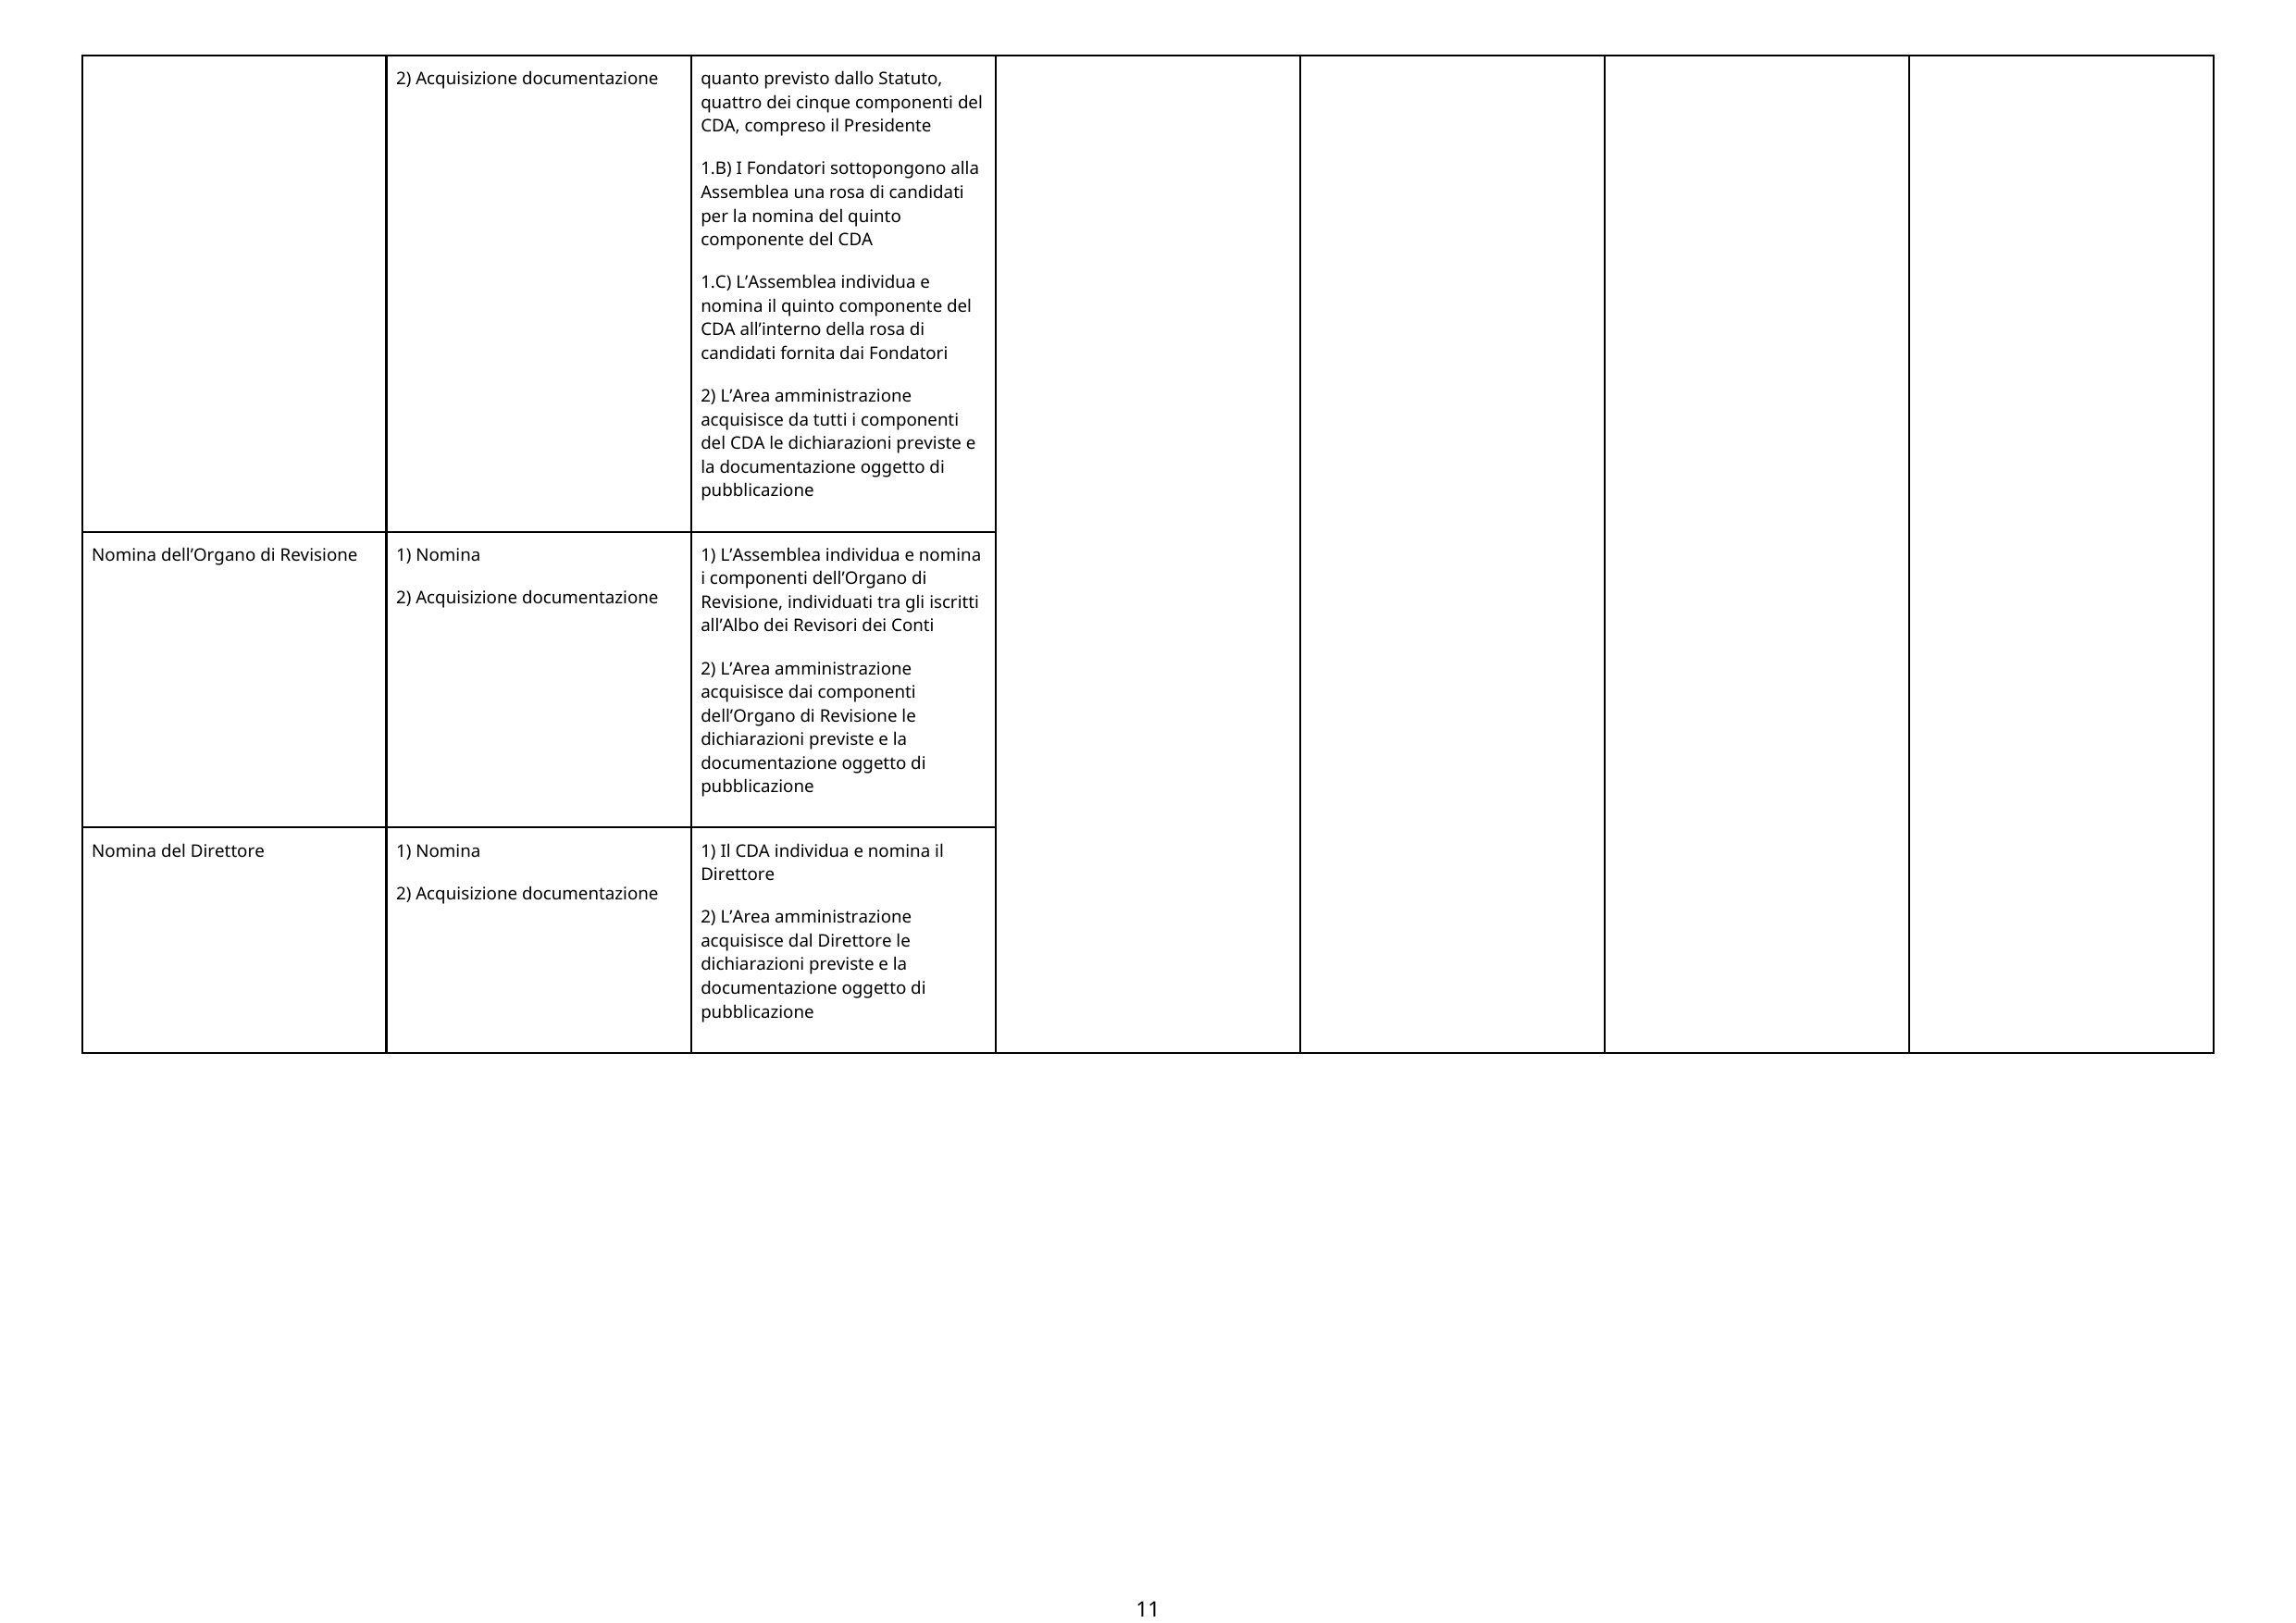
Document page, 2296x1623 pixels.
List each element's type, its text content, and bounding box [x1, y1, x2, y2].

table_cell [83, 56, 385, 530]
table_cell Nomina del Direttore [83, 828, 385, 1052]
table_cell [1910, 56, 2213, 1052]
table_cell 1) L’Assemblea individua e nomina i componenti dell’Organo di Revisione, individuati tra gli iscritti all’Albo dei Revisori dei Conti 2) L’Area amministrazione acquisisce dai componenti dell’Organo di Revisione le dichiarazioni previste e la documentazione oggetto di pubblicazione [692, 533, 995, 826]
table_cell quanto previsto dallo Statuto, quattro dei cinque componenti del CDA, compreso il Presidente 1.B) I Fondatori sottopongono alla Assemblea una rosa di candidati per la nomina del quinto componente del CDA 1.C) L’Assemblea individua e nomina il quinto componente del CDA all’interno della rosa di candidati fornita dai Fondatori 2) L’Area amministrazione acquisisce da tutti i componenti del CDA le dichiarazioni previste e la documentazione oggetto di pubblicazione [692, 56, 995, 530]
table_cell [1301, 56, 1604, 1052]
table_cell [1606, 56, 1908, 1052]
table_cell 1) Nomina 2) Acquisizione documentazione [388, 533, 690, 826]
table_cell [997, 56, 1299, 1052]
table_cell 1) Il CDA individua e nomina il Direttore 2) L’Area amministrazione acquisisce dal Direttore le dichiarazioni previste e la documentazione oggetto di pubblicazione [692, 828, 995, 1052]
table_cell 1) Nomina 2) Acquisizione documentazione [388, 828, 690, 1052]
table_cell Nomina dell’Organo di Revisione [83, 533, 385, 826]
table_cell 2) Acquisizione documentazione [388, 56, 690, 530]
